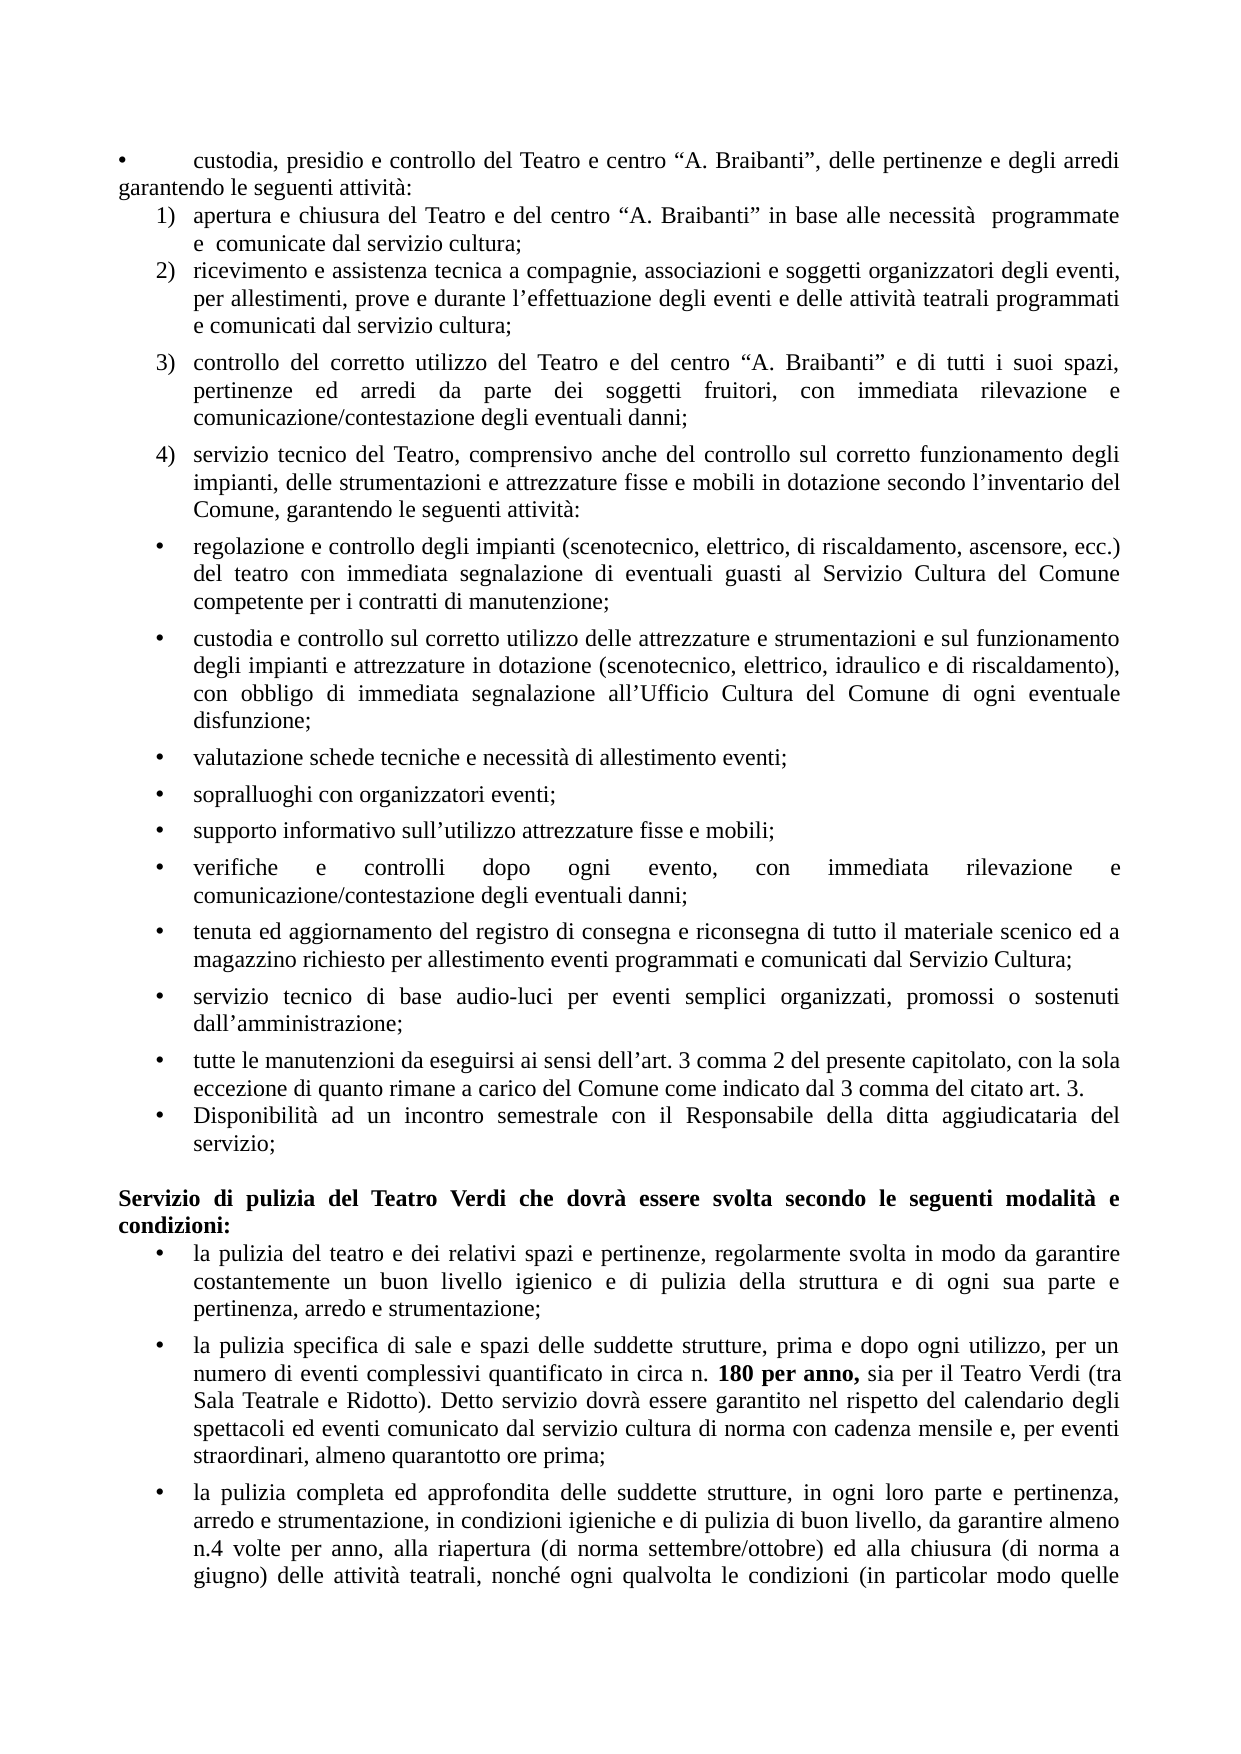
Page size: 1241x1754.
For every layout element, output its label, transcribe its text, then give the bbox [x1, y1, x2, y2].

list Disponibilità ad un incontro semestrale con il Responsabile della ditta aggiudicataria del servizio; [156, 1101, 1122, 1156]
list custodia, presidio e controllo del Teatro e centro “A. Braibanti”, delle pertinenze e degli arredi garantendo le seguenti attività: [118, 146, 1122, 201]
list custodia e controllo sul corretto utilizzo delle attrezzature e strumentazioni e sul funzionamento degli impianti e attrezzature in dotazione (scenotecnico, elettrico, idraulico e di riscaldamento), con obbligo di immediata segnalazione all’Ufficio Cultura del Comune di ogni eventuale disfunzione; [156, 624, 1122, 734]
list tenuta ed aggiornamento del registro di consegna e riconsegna di tutto il materiale scenico ed a magazzino richiesto per allestimento eventi programmati e comunicati dal Servizio Cultura; [156, 917, 1122, 973]
list apertura e chiusura del Teatro e del centro “A. Braibanti” in base alle necessità programmate e comunicate dal servizio cultura; [156, 201, 1122, 256]
list la pulizia completa ed approfondita delle suddette strutture, in ogni loro parte e pertinenza, arredo e strumentazione, in condizioni igieniche e di pulizia di buon livello, da garantire almeno n.4 volte per anno, alla riapertura (di norma settembre/ottobre) ed alla chiusura (di norma a giugno) delle attività teatrali, nonché ogni qualvolta le condizioni (in particolar modo quelle [156, 1478, 1122, 1589]
list regolazione e controllo degli impianti (scenotecnico, elettrico, di riscaldamento, ascensore, ecc.) del teatro con immediata segnalazione di eventuali guasti al Servizio Cultura del Comune competente per i contratti di manutenzione; [156, 532, 1122, 614]
list verifiche e controlli dopo ogni evento, con immediata rilevazione e comunicazione/contestazione degli eventuali danni; [156, 853, 1122, 908]
list sopralluoghi con organizzatori eventi; [156, 780, 1122, 807]
list la pulizia del teatro e dei relativi spazi e pertinenze, regolarmente svolta in modo da garantire costantemente un buon livello igienico e di pulizia della struttura e di ogni sua parte e pertinenza, arredo e strumentazione; [156, 1239, 1122, 1322]
list la pulizia specifica di sale e spazi delle suddette strutture, prima e dopo ogni utilizzo, per un numero di eventi complessivi quantificato in circa n. 180 per anno, sia per il Teatro Verdi (tra Sala Teatrale e Ridotto). Detto servizio dovrà essere garantito nel rispetto del calendario degli spettacoli ed eventi comunicato dal servizio cultura di norma con cadenza mensile e, per eventi straordinari, almeno quarantotto ore prima; [156, 1331, 1122, 1469]
text Servizio di pulizia del Teatro Verdi che dovrà essere svolta secondo le seguenti modalità e condizioni: [118, 1184, 1122, 1239]
list controllo del corretto utilizzo del Teatro e del centro “A. Braibanti” e di tutti i suoi spazi, pertinenze ed arredi da parte dei soggetti fruitori, con immediata rilevazione e comunicazione/contestazione degli eventuali danni; [156, 348, 1122, 431]
list tutte le manutenzioni da eseguirsi ai sensi dell’art. 3 comma 2 del presente capitolato, con la sola eccezione di quanto rimane a carico del Comune come indicato dal 3 comma del citato art. 3. [156, 1046, 1122, 1101]
list supporto informativo sull’utilizzo attrezzature fisse e mobili; [156, 816, 1122, 844]
list servizio tecnico di base audio-luci per eventi semplici organizzati, promossi o sostenuti dall’amministrazione; [156, 982, 1122, 1037]
list valutazione schede tecniche e necessità di allestimento eventi; [156, 743, 1122, 771]
list ricevimento e assistenza tecnica a compagnie, associazioni e soggetti organizzatori degli eventi, per allestimenti, prove e durante l’effettuazione degli eventi e delle attività teatrali programmati e comunicati dal servizio cultura; [156, 256, 1122, 339]
list servizio tecnico del Teatro, comprensivo anche del controllo sul corretto funzionamento degli impianti, delle strumentazioni e attrezzature fisse e mobili in dotazione secondo l’inventario del Comune, garantendo le seguenti attività: [156, 440, 1122, 523]
